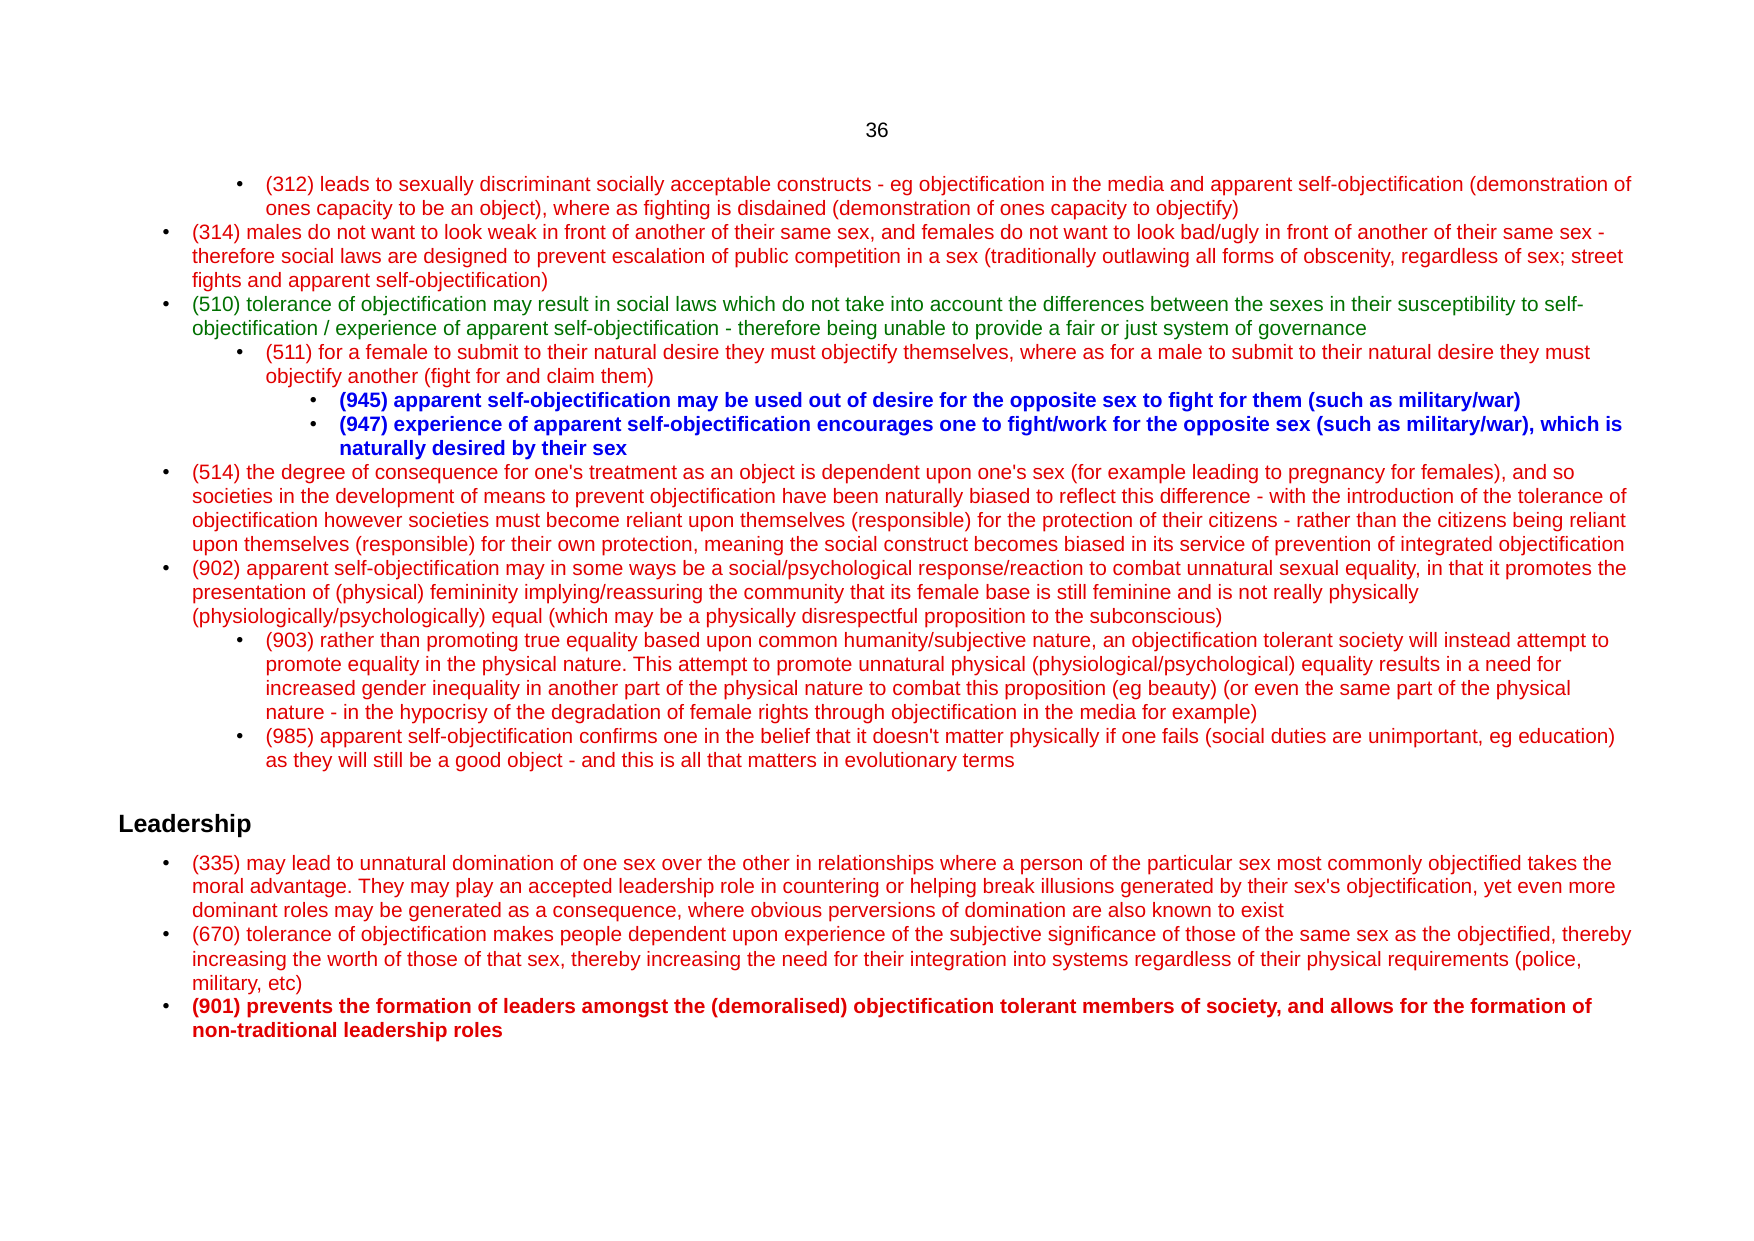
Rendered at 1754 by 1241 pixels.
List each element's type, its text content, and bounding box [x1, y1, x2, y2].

list (947) experience of apparent self-objectification encourages one to fight/work for the opposite sex (such as military/war), which is naturally desired by their sex [309, 412, 1636, 460]
list (985) apparent self-objectification confirms one in the belief that it doesn't matter physically if one fails (social duties are unimportant, eg education) as they will still be a good object - and this is all that matters in evolutionary terms [236, 723, 1636, 772]
list (670) tolerance of objectification makes people dependent upon experience of the subjective significance of those of the same sex as the objectified, thereby increasing the worth of those of that sex, thereby increasing the need for their integration into systems regardless of their physical requirements (police, military, etc) [162, 922, 1636, 994]
list (312) leads to sexually discriminant socially acceptable constructs - eg objectification in the media and apparent self-objectification (demonstration of ones capacity to be an object), where as fighting is disdained (demonstration of ones capacity to objectify) [236, 172, 1636, 219]
list (511) for a female to submit to their natural desire they must objectify themselves, where as for a male to submit to their natural desire they must objectify another (fight for and claim them) [236, 339, 1636, 388]
list (335) may lead to unnatural domination of one sex over the other in relationships where a person of the particular sex most commonly objectified takes the moral advantage. They may play an accepted leadership role in countering or helping break illusions generated by their sex's objectification, yet even more dominant roles may be generated as a consequence, where obvious perversions of domination are also known to exist [162, 850, 1636, 922]
list (514) the degree of consequence for one's treatment as an object is dependent upon one's sex (for example leading to pregnancy for females), and so societies in the development of means to prevent objectification have been naturally biased to reflect this difference - with the introduction of the tolerance of objectification however societies must become reliant upon themselves (responsible) for the protection of their citizens - rather than the citizens being reliant upon themselves (responsible) for their own protection, meaning the social construct becomes biased in its service of prevention of integrated objectification [162, 460, 1636, 556]
list (314) males do not want to look weak in front of another of their same sex, and females do not want to look bad/ugly in front of another of their same sex - therefore social laws are designed to prevent escalation of public competition in a sex (traditionally outlawing all forms of obscenity, regardless of sex; street fights and apparent self-objectification) [162, 219, 1636, 292]
list (510) tolerance of objectification may result in social laws which do not take into account the differences between the sexes in their susceptibility to self-objectification / experience of apparent self-objectification - therefore being unable to provide a fair or just system of governance [162, 292, 1636, 339]
list (902) apparent self-objectification may in some ways be a social/psychological response/reaction to combat unnatural sexual equality, in that it promotes the presentation of (physical) femininity implying/reassuring the community that its female base is still feminine and is not really physically (physiologically/psychologically) equal (which may be a physically disrespectful proposition to the subconscious) [162, 556, 1636, 628]
subtitle Leadership [118, 809, 1636, 838]
list (901) prevents the formation of leaders amongst the (demoralised) objectification tolerant members of society, and allows for the formation of non-traditional leadership roles [162, 994, 1636, 1042]
list (903) rather than promoting true equality based upon common humanity/subjective nature, an objectification tolerant society will instead attempt to promote equality in the physical nature. This attempt to promote unnatural physical (physiological/psychological) equality results in a need for increased gender inequality in another part of the physical nature to combat this proposition (eg beauty) (or even the same part of the physical nature - in the hypocrisy of the degradation of female rights through objectification in the media for example) [236, 628, 1636, 723]
list (945) apparent self-objectification may be used out of desire for the opposite sex to fight for them (such as military/war) [309, 388, 1636, 412]
